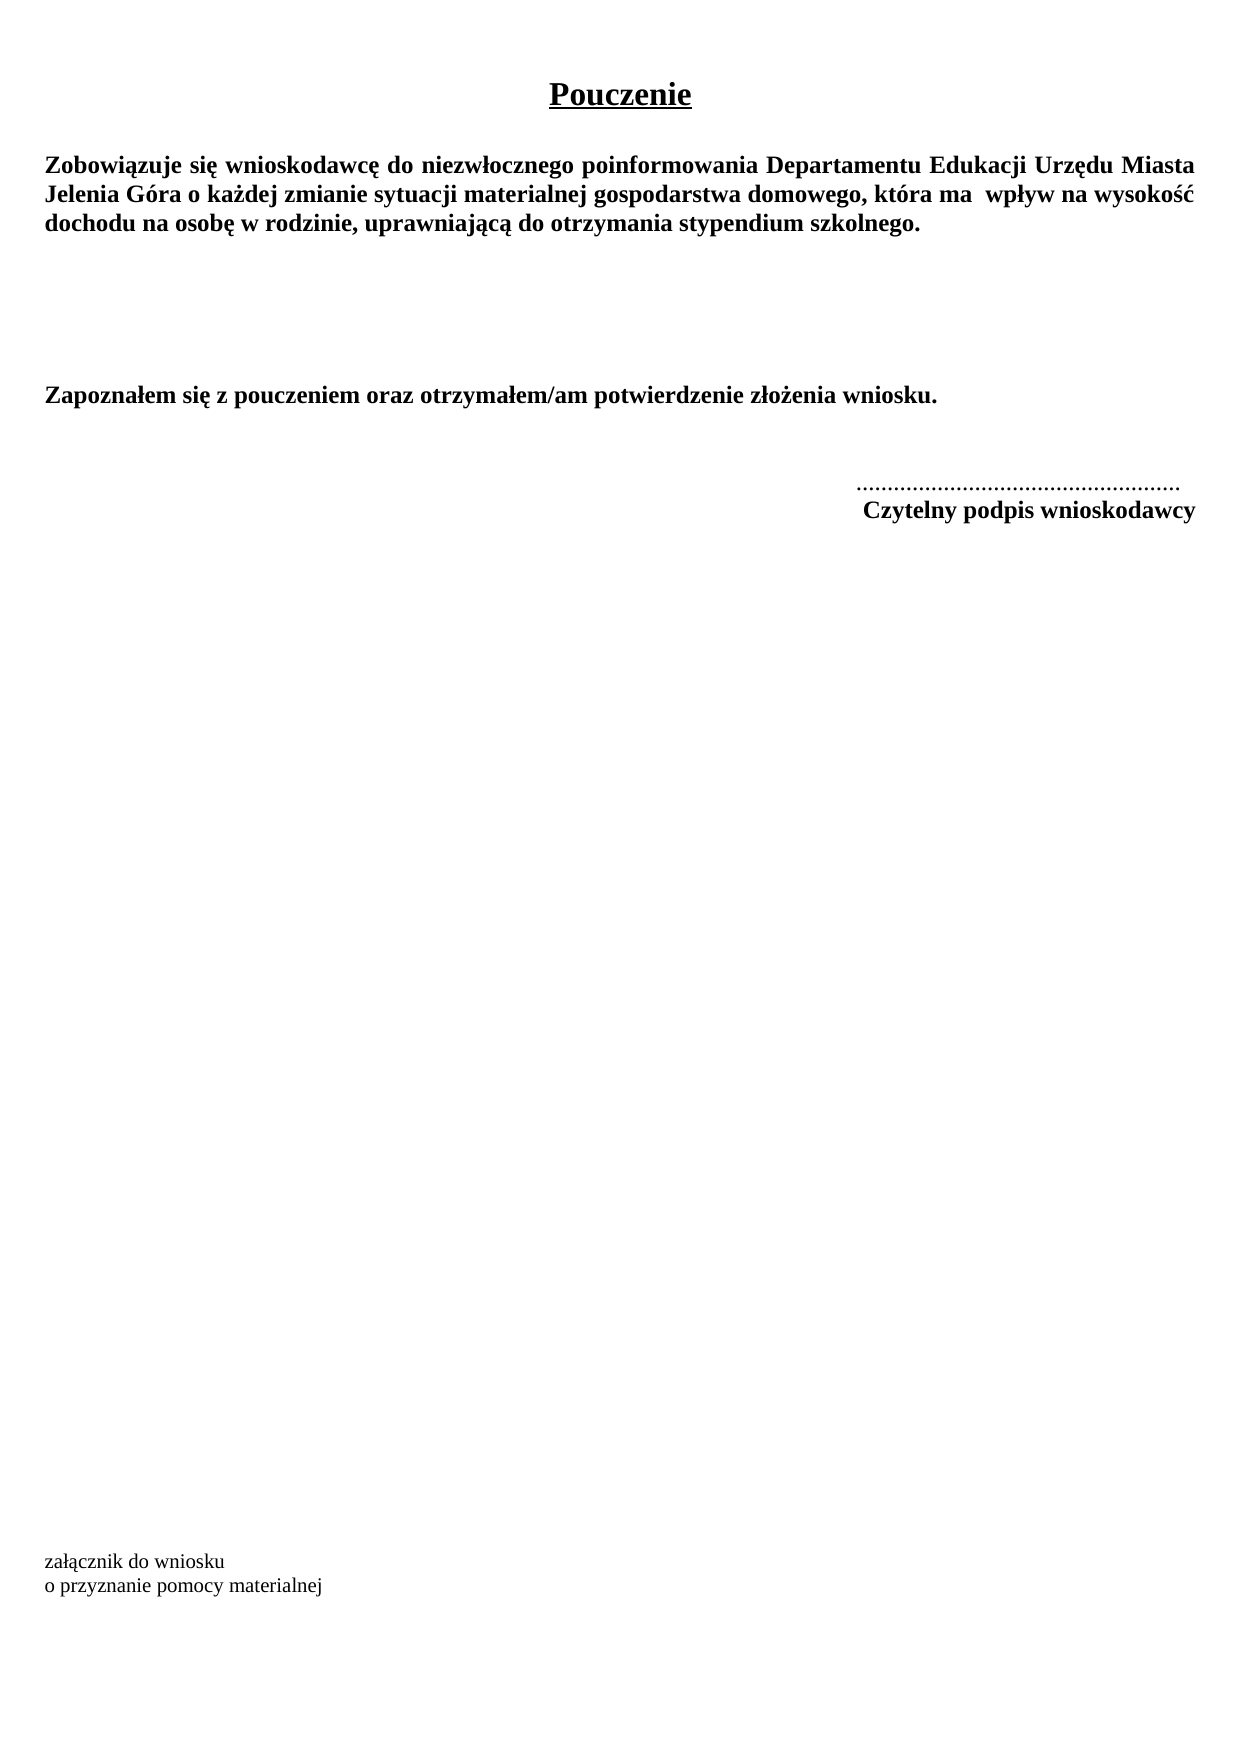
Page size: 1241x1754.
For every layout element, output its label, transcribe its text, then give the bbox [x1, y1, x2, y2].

text o przyznanie pomocy materialnej [44, 1573, 1196, 1597]
text .................................................... [44, 438, 1196, 495]
text załącznik do wniosku [44, 1549, 1196, 1573]
text Czytelny podpis wnioskodawcy [44, 495, 1196, 524]
text Pouczenie [44, 74, 1196, 112]
text Zapoznałem się z pouczeniem oraz otrzymałem/am potwierdzenie złożenia wniosku. [44, 380, 1196, 409]
text Zobowiązuje się wnioskodawcę do niezwłocznego poinformowania Departamentu Edukacji Urzędu Miasta Jelenia Góra o każdej zmianie sytuacji materialnej gospodarstwa domowego, która ma wpływ na wysokość dochodu na osobę w rodzinie, uprawniającą do otrzymania stypendium szkolnego. [44, 150, 1196, 237]
